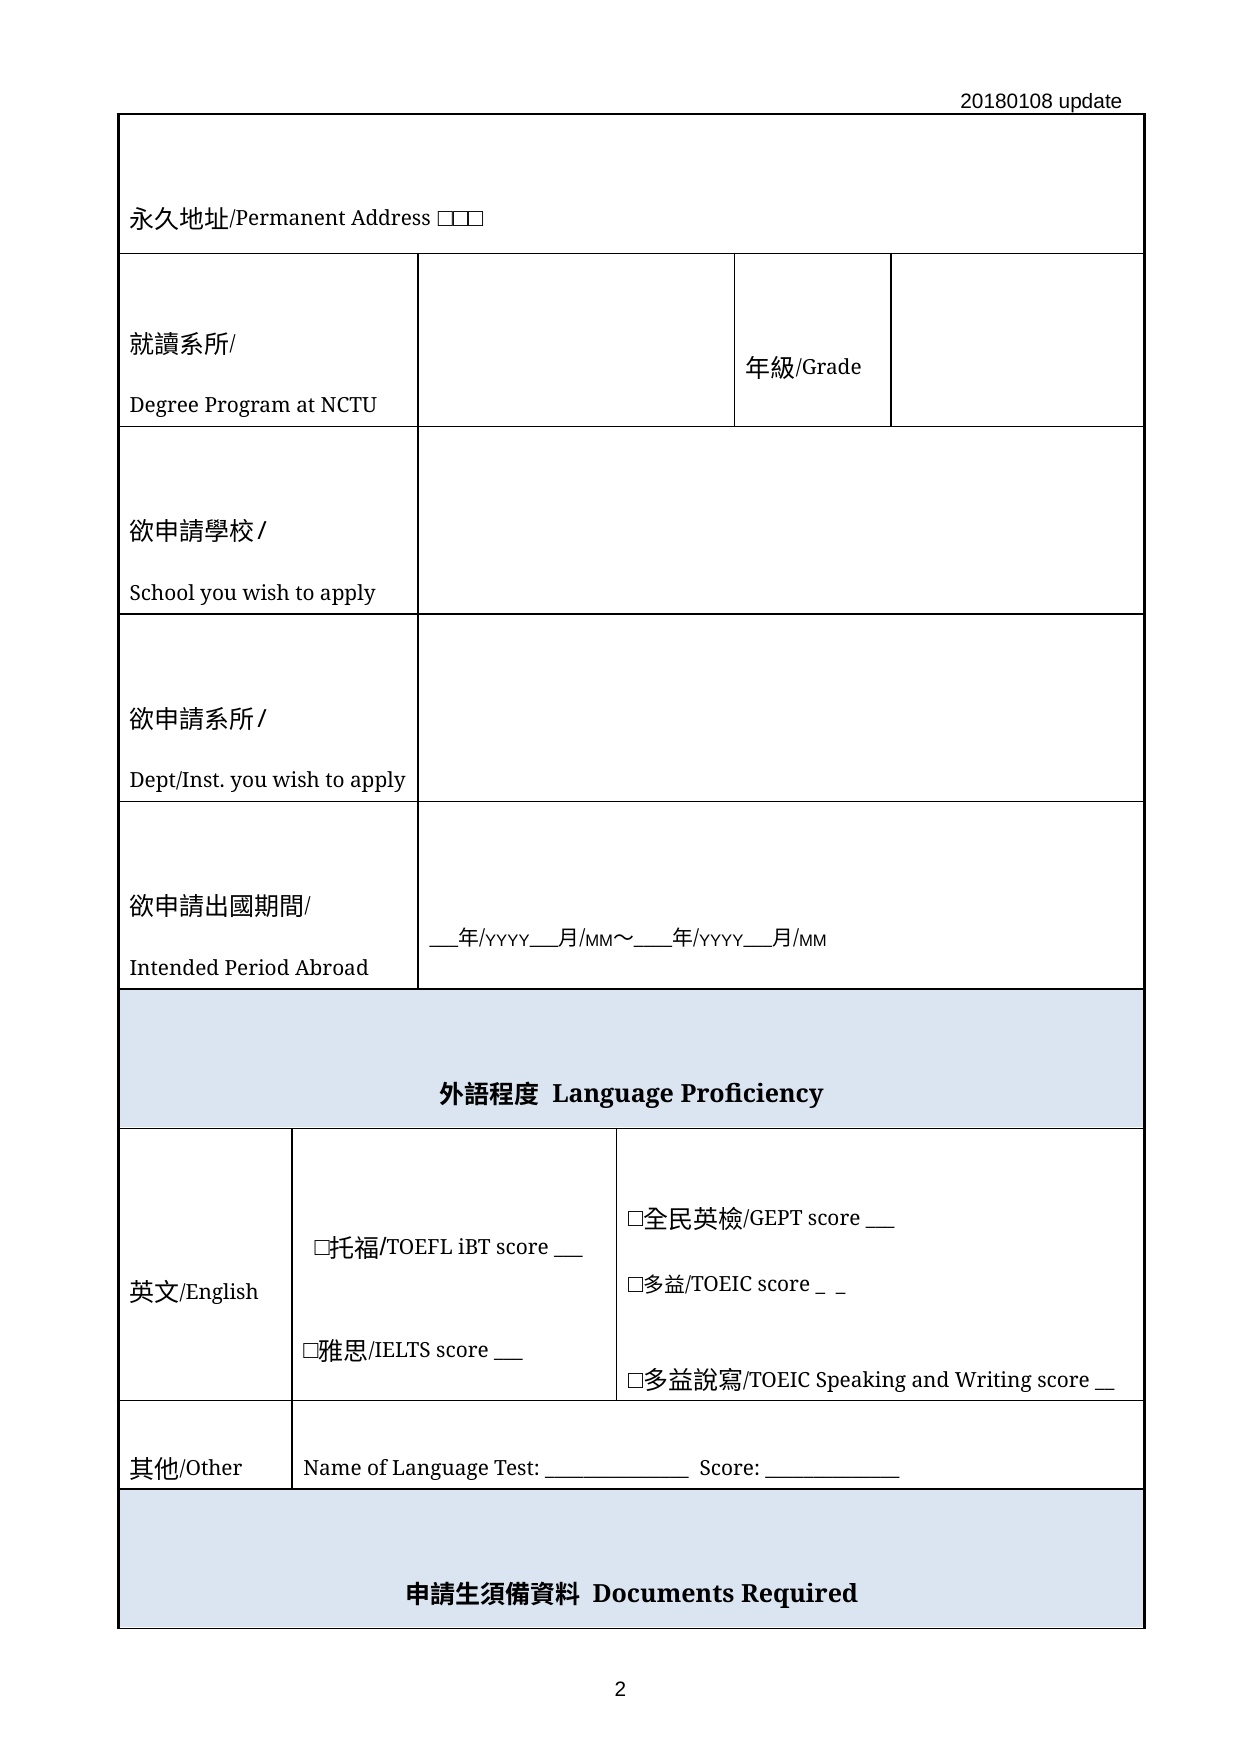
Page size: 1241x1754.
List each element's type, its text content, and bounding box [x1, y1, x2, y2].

table_cell 外語程度 Language Proficiency [120, 990, 1143, 1127]
table_cell □托福/TOEFL iBT score ___ □雅思/IELTS score ___ [293, 1129, 616, 1400]
table_cell [419, 427, 1143, 613]
table_cell [892, 254, 1143, 426]
table_cell 申請生須備資料 Documents Required [120, 1490, 1143, 1627]
table_cell 欲申請出國期間/ Intended Period Abroad [120, 802, 417, 988]
table_cell Name of Language Test: ____­­­___________ Score: ____­­­__________ [293, 1401, 1143, 1488]
table_cell 其他/Other [120, 1401, 291, 1488]
table_cell ___年/YYYY___月/MM～____年/YYYY___月/MM [419, 802, 1143, 988]
table_cell 永久地址/Permanent Address □□□ [120, 115, 1143, 252]
table_cell 欲申請系所/ Dept/Inst. you wish to apply [120, 615, 417, 801]
table_cell 就讀系所/ Degree Program at NCTU [120, 254, 417, 426]
table_cell 英文/English [120, 1129, 291, 1400]
table_cell [419, 254, 734, 426]
table_cell 欲申請學校/ School you wish to apply [120, 427, 417, 613]
table_cell □全民英檢/GEPT score ___ □多益/TOEIC score _ _ □多益說寫/TOEIC Speaking and Writing score __ [617, 1129, 1143, 1400]
table_cell [419, 615, 1143, 801]
table_cell 年級/Grade [735, 254, 890, 426]
